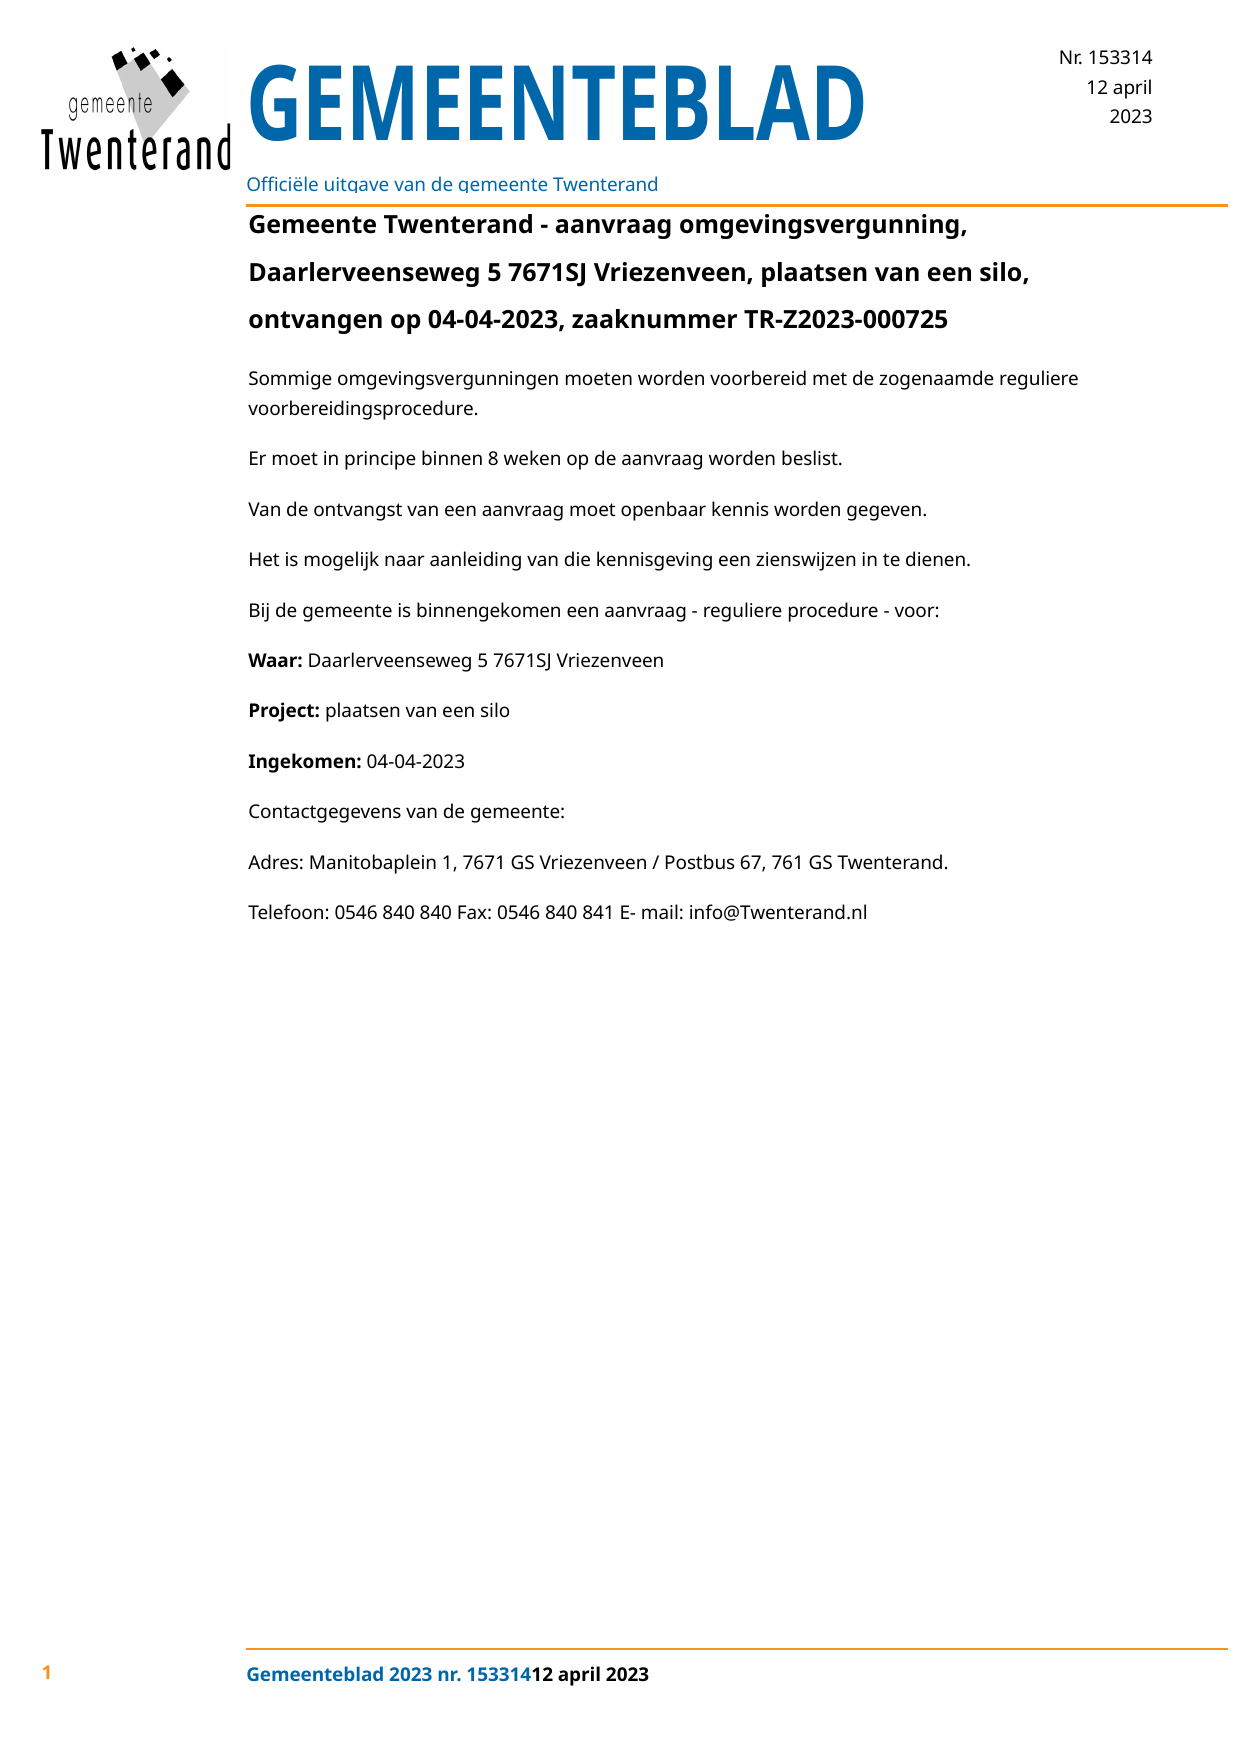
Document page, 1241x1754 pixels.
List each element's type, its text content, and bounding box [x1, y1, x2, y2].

text Van de ontvangst van een aanvraag moet openbaar kennis worden gegeven. [248, 496, 1152, 522]
text Contactgegevens van de gemeente: [248, 798, 1152, 824]
text Gemeente Twenterand - aanvraag omgevingsvergunning, Daarlerveenseweg 5 7671SJ Vriezenveen, plaatsen van een silo, ontvangen op 04-04-2023, zaaknummer TR-Z2023-000725 [248, 207, 1152, 336]
text Project: plaatsen van een silo [248, 698, 1152, 723]
text Het is mogelijk naar aanleiding van die kennisgeving een zienswijzen in te dienen. [248, 546, 1152, 572]
text Adres: Manitobaplein 1, 7671 GS Vriezenveen / Postbus 67, 761 GS Twenterand. [248, 849, 1152, 874]
text Bij de gemeente is binnengekomen een aanvraag - reguliere procedure - voor: [248, 597, 1152, 622]
text Waar: Daarlerveenseweg 5 7671SJ Vriezenveen [248, 647, 1152, 673]
text Sommige omgevingsvergunningen moeten worden voorbereid met de zogenaamde reguliere voorbereidingsprocedure. [248, 366, 1152, 421]
picture [41, 47, 231, 172]
text Ingekomen: 04-04-2023 [248, 748, 1152, 774]
text Er moet in principe binnen 8 weken op de aanvraag worden beslist. [248, 446, 1152, 471]
text Telefoon: 0546 840 840 Fax: 0546 840 841 E- mail: info@Twenterand.nl [248, 899, 1152, 925]
